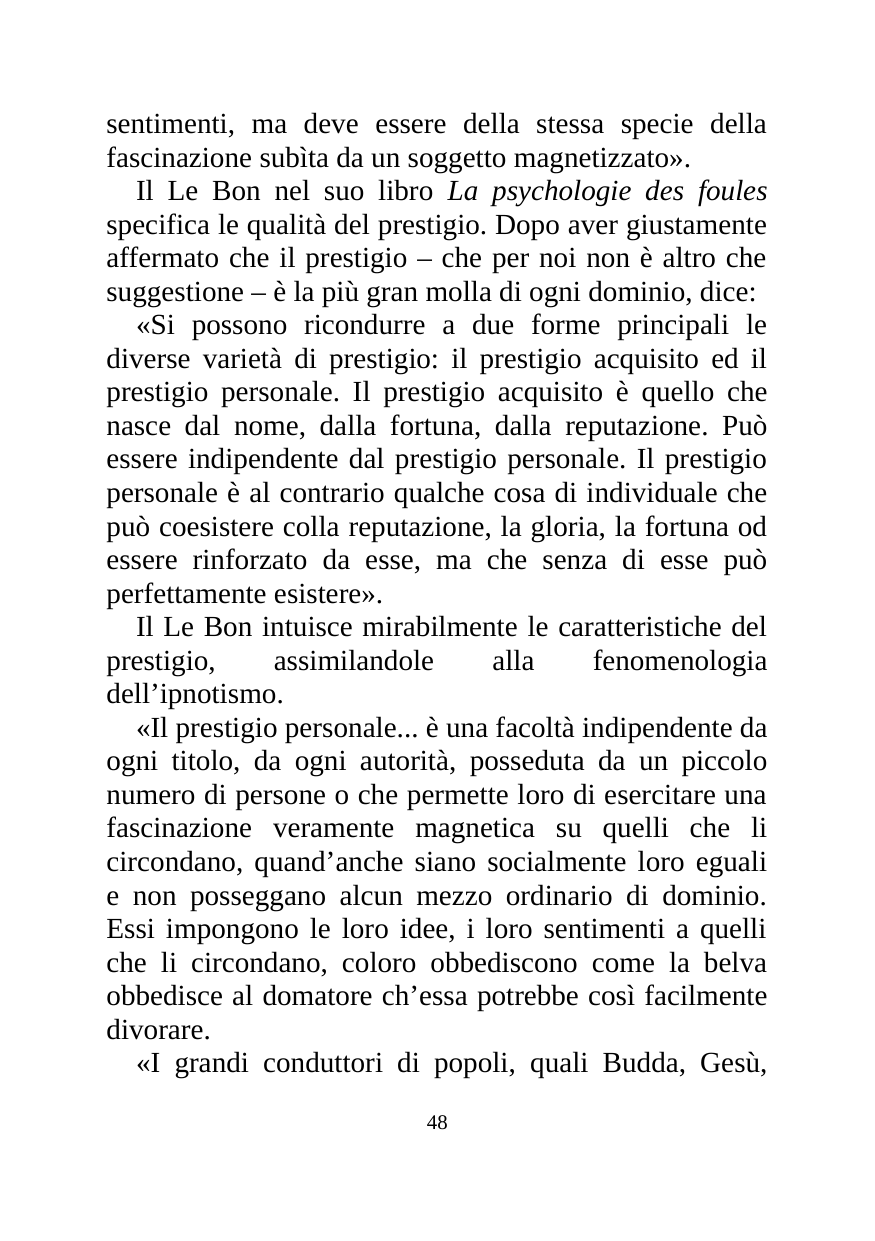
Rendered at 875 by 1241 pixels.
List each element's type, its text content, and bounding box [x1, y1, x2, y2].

text «Si possono ricondurre a due forme principali le diverse varietà di prestigio: il prestigio acquisito ed il prestigio personale. Il prestigio acquisito è quello che nasce dal nome, dalla fortuna, dalla reputazione. Può essere indipendente dal prestigio personale. Il prestigio personale è al contrario qualche cosa di individuale che può coesistere colla reputazione, la gloria, la fortuna od essere rinforzato da esse, ma che senza di esse può perfettamente esistere». [106, 307, 768, 609]
text Il Le Bon nel suo libro La psychologie des foules specifica le qualità del prestigio. Dopo aver giustamente affermato che il prestigio – che per noi non è altro che suggestione – è la più gran molla di ogni dominio, dice: [106, 173, 768, 307]
text «Il prestigio personale... è una facoltà indipendente da ogni titolo, da ogni autorità, posseduta da un piccolo numero di persone o che permette loro di esercitare una fascinazione veramente magnetica su quelli che li circondano, quand’anche siano socialmente loro eguali e non posseggano alcun mezzo ordinario di dominio. Essi impongono le loro idee, i loro sentimenti a quelli che li circondano, coloro obbediscono come la belva obbedisce al domatore ch’essa potrebbe così facilmente divorare. [106, 710, 768, 1045]
text «I grandi conduttori di popoli, quali Budda, Gesù, [106, 1045, 768, 1079]
text sentimenti, ma deve essere della stessa specie della fascinazione subìta da un soggetto magnetizzato». [106, 106, 768, 173]
text Il Le Bon intuisce mirabilmente le caratteristiche del prestigio, assimilandole alla fenomenologia dell’ipnotismo. [106, 609, 768, 710]
